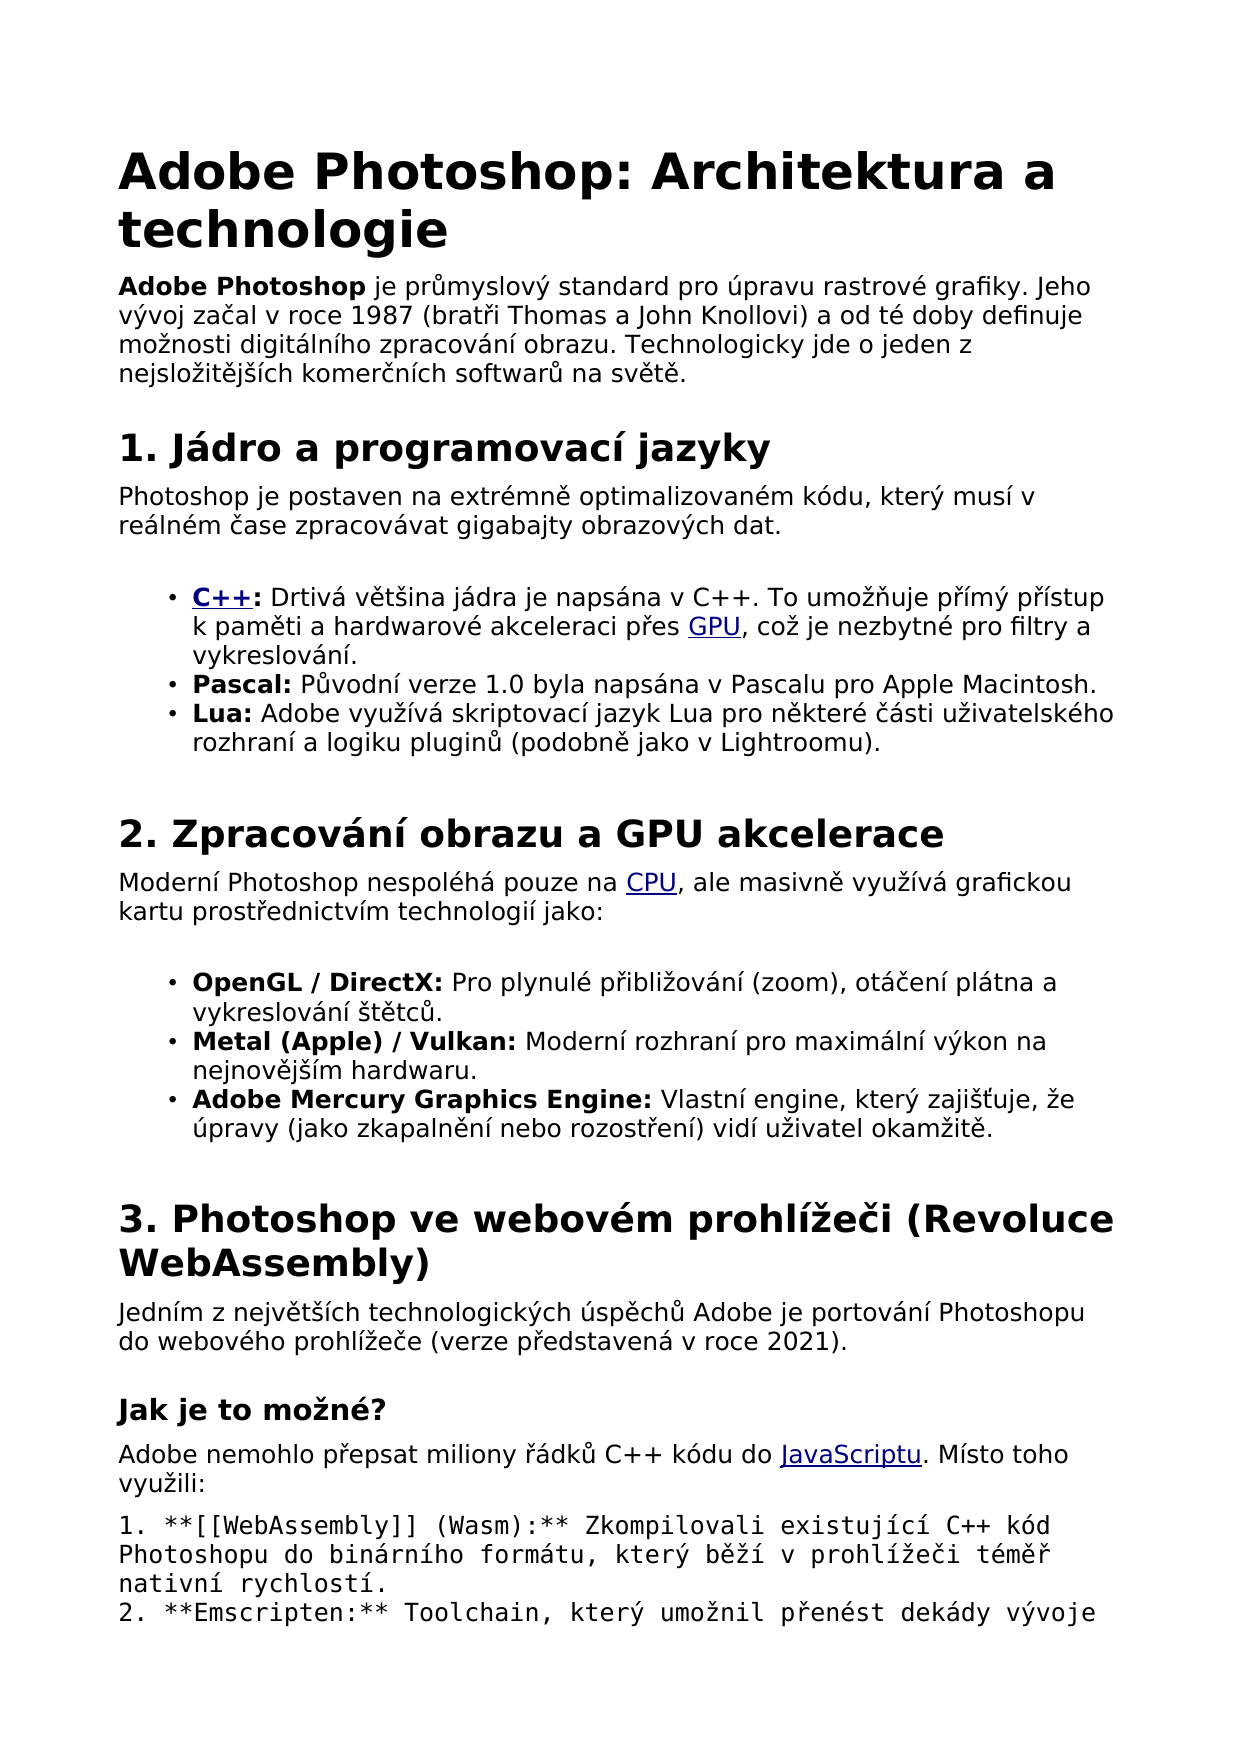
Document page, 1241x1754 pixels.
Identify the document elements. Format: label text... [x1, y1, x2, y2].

text Photoshop je postaven na extrémně optimalizovaném kódu, který musí v reálném čase zpracovávat gigabajty obrazových dat. [118, 482, 1122, 541]
subtitle 3. Photoshop ve webovém prohlížeči (Revoluce WebAssembly) [118, 1198, 1122, 1285]
list C++: Drtivá většina jádra je napsána v C++. To umožňuje přímý přístup k paměti a hardwarové akceleraci přes GPU, což je nezbytné pro filtry a vykreslování. [177, 583, 1122, 670]
subtitle 2. Zpracování obrazu a GPU akcelerace [118, 812, 1122, 856]
list Metal (Apple) / Vulkan: Moderní rozhraní pro maximální výkon na nejnovějším hardwaru. [177, 1027, 1122, 1085]
text Adobe nemohlo přepsat miliony řádků C++ kódu do JavaScriptu. Místo toho využili: [118, 1440, 1122, 1498]
subtitle Jak je to možné? [118, 1394, 1122, 1428]
list OpenGL / DirectX: Pro plynulé přibližování (zoom), otáčení plátna a vykreslování štětců. [177, 969, 1122, 1027]
text 1. **[[WebAssembly]] (Wasm):** Zkompilovali existující C++ kód Photoshopu do binárního formátu, který běží v prohlížeči téměř nativní rychlostí. 2. **Emscripten:** Toolchain, který umožnil přenést dekády vývoje [118, 1511, 1122, 1628]
list Adobe Mercury Graphics Engine: Vlastní engine, který zajišťuje, že úpravy (jako zkapalnění nebo rozostření) vidí uživatel okamžitě. [177, 1085, 1122, 1144]
subtitle Adobe Photoshop: Architektura a technologie [118, 143, 1122, 259]
list Lua: Adobe využívá skriptovací jazyk Lua pro některé části uživatelského rozhraní a logiku pluginů (podobně jako v Lightroomu). [177, 699, 1122, 758]
text Adobe Photoshop je průmyslový standard pro úpravu rastrové grafiky. Jeho vývoj začal v roce 1987 (bratři Thomas a John Knollovi) a od té doby definuje možnosti digitálního zpracování obrazu. Technologicky jde o jeden z nejsložitějších komerčních softwarů na světě. [118, 272, 1122, 389]
text Jedním z největších technologických úspěchů Adobe je portování Photoshopu do webového prohlížeče (verze představená v roce 2021). [118, 1298, 1122, 1356]
subtitle 1. Jádro a programovací jazyky [118, 426, 1122, 470]
list Pascal: Původní verze 1.0 byla napsána v Pascalu pro Apple Macintosh. [177, 670, 1122, 699]
text Moderní Photoshop nespoléhá pouze na CPU, ale masivně využívá grafickou kartu prostřednictvím technologií jako: [118, 868, 1122, 927]
